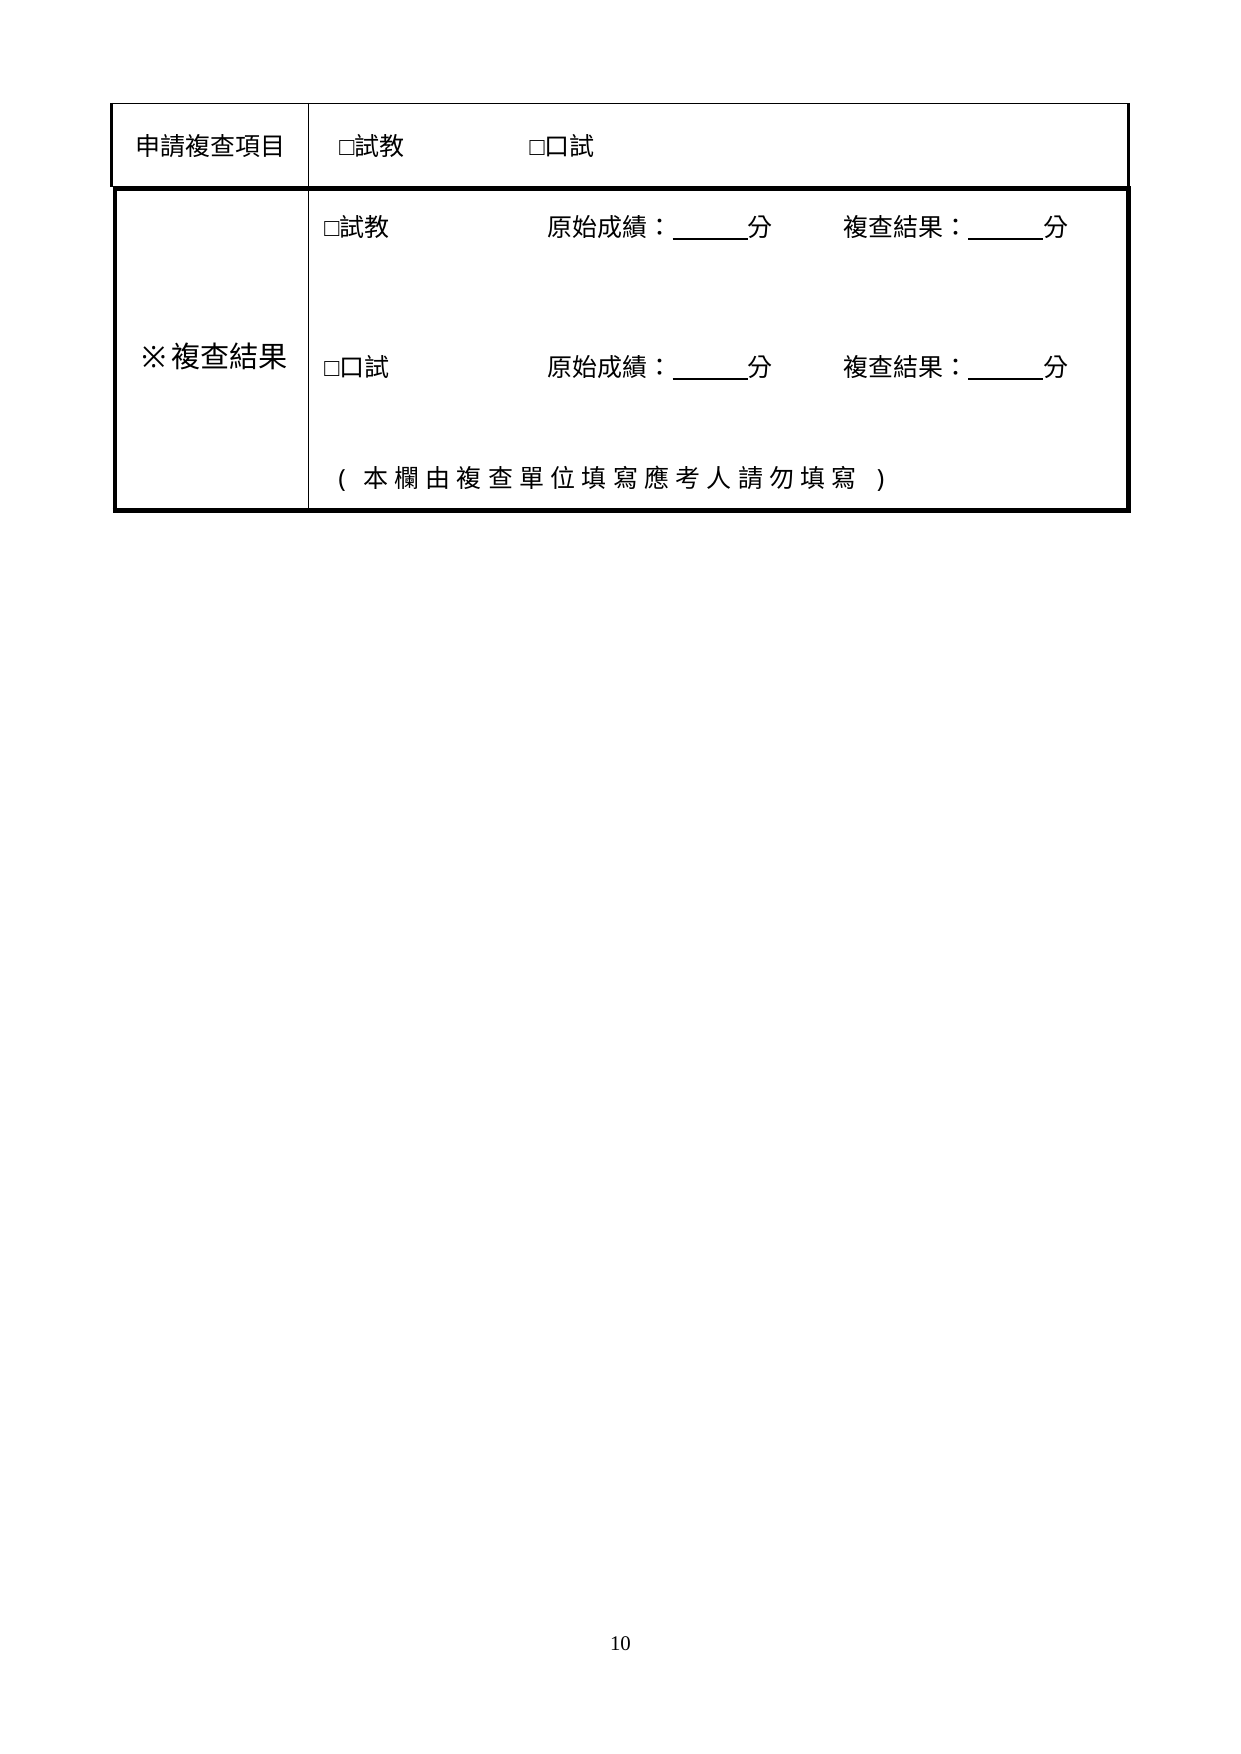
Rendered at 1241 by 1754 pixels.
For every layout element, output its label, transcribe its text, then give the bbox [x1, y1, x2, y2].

table_cell □試教 原始成績： 分 複查結果： 分 □口試 原始成績： 分 複查結果： 分 (本欄由複查單位填寫應考人請勿填寫) [309, 191, 1126, 508]
table_cell ※複查結果 [117, 191, 308, 508]
table_cell □試教 □口試 [309, 104, 1127, 186]
table_cell 申請複查項目 [113, 104, 308, 186]
